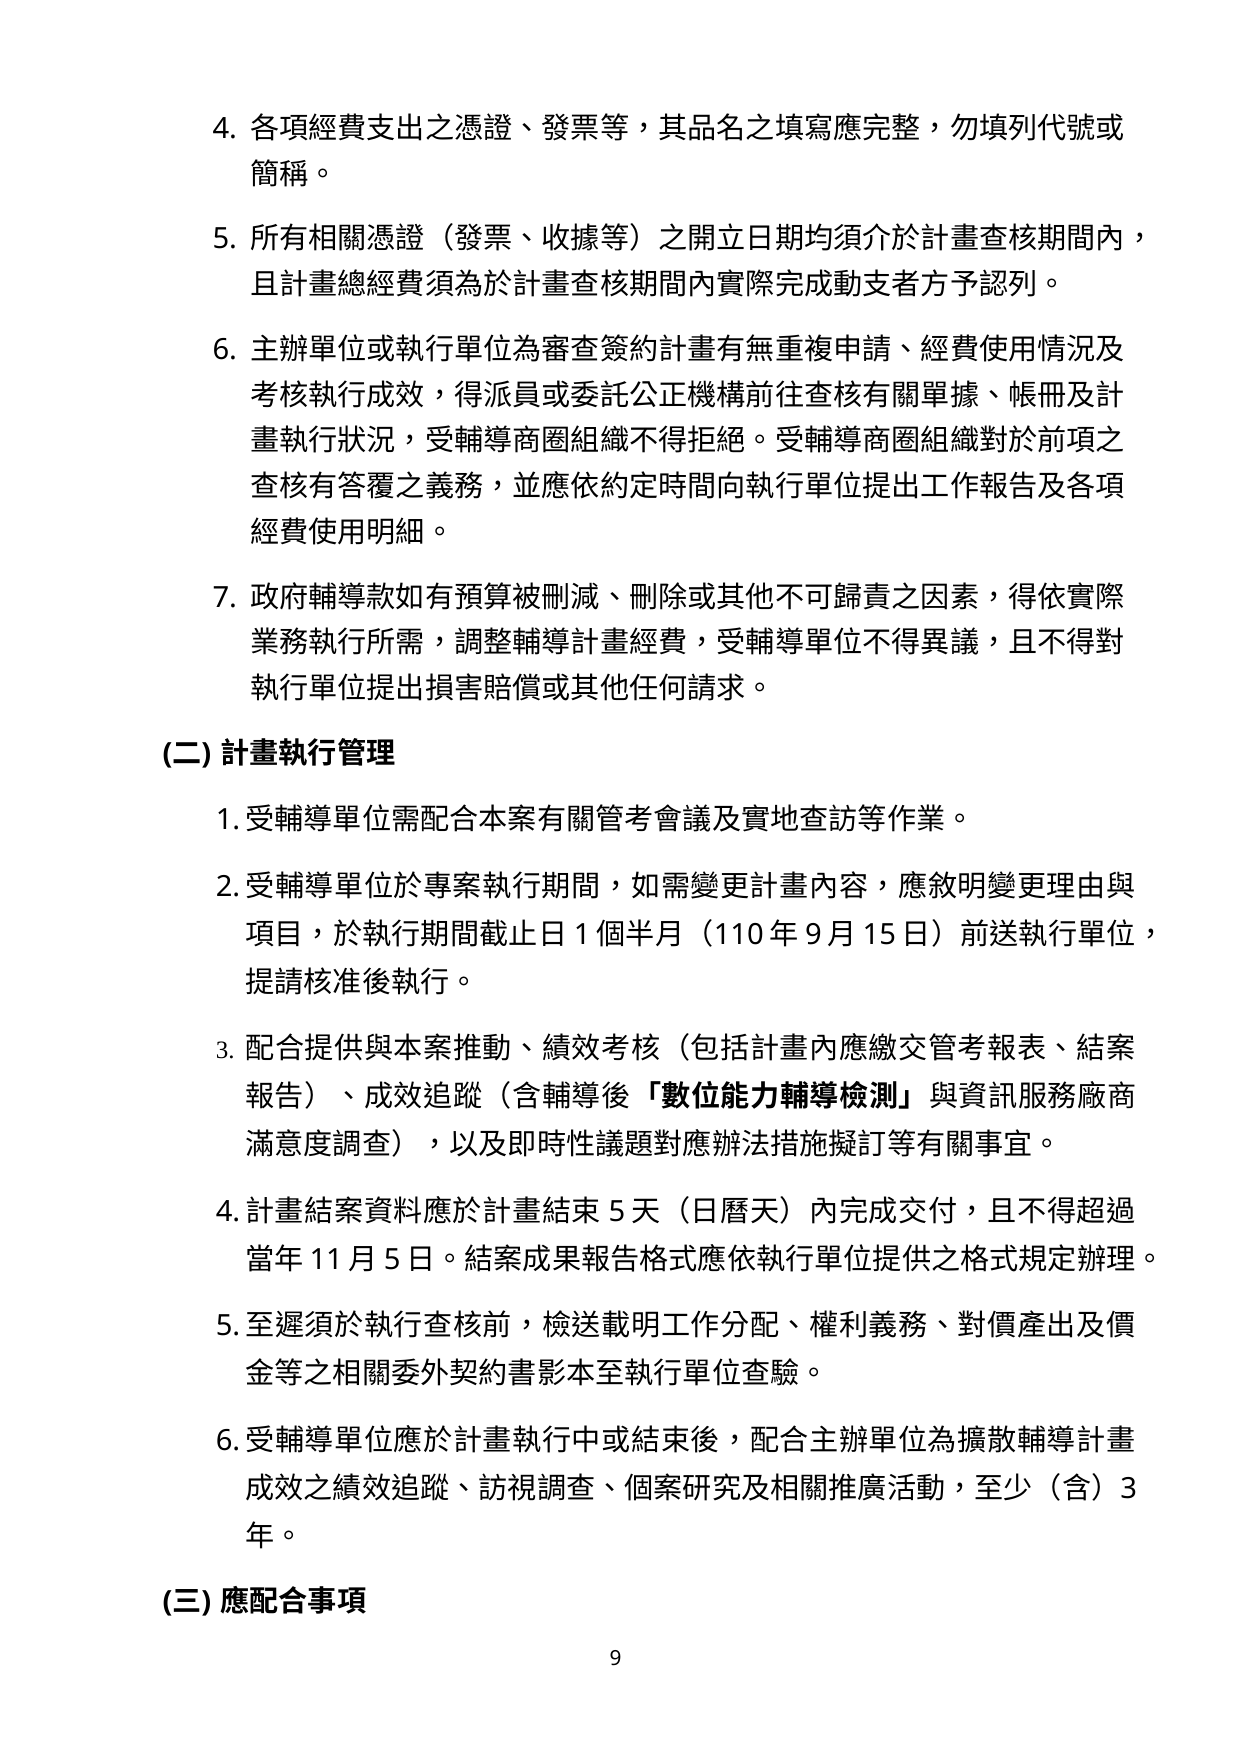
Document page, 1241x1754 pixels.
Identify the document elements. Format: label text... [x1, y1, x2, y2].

list 應配合事項 [162, 1574, 1137, 1620]
list 計畫結案資料應於計畫結束5天（日曆天）內完成交付，且不得超過當年11月5日。結案成果報告格式應依執行單位提供之格式規定辦理。 [216, 1183, 1137, 1279]
list 受輔導單位於專案執行期間，如需變更計畫內容，應敘明變更理由與項目，於執行期間截止日1個半月（110年9月15日）前送執行單位，提請核准後執行。 [216, 858, 1137, 1002]
list 受輔導單位需配合本案有關管考會議及實地查訪等作業。 [216, 791, 1137, 839]
list 配合提供與本案推動、績效考核（包括計畫內應繳交管考報表、結案報告）、成效追蹤（含輔導後「數位能力輔導檢測」與資訊服務廠商滿意度調查），以及即時性議題對應辦法措施擬訂等有關事宜。 [216, 1020, 1137, 1164]
list 政府輔導款如有預算被刪減、刪除或其他不可歸責之因素，得依實際業務執行所需，調整輔導計畫經費，受輔導單位不得異議，且不得對執行單位提出損害賠償或其他任何請求。 [212, 570, 1137, 708]
list 至遲須於執行查核前，檢送載明工作分配、權利義務、對價產出及價金等之相關委外契約書影本至執行單位查驗。 [216, 1297, 1137, 1393]
list 所有相關憑證（發票、收據等）之開立日期均須介於計畫查核期間內，且計畫總經費須為於計畫查核期間內實際完成動支者方予認列。 [212, 212, 1137, 304]
list 受輔導單位應於計畫執行中或結束後，配合主辦單位為擴散輔導計畫成效之績效追蹤、訪視調查、個案研究及相關推廣活動，至少（含）3年。 [216, 1412, 1137, 1556]
list 各項經費支出之憑證、發票等，其品名之填寫應完整，勿填列代號或簡稱。 [212, 102, 1137, 193]
list 計畫執行管理 [162, 727, 1137, 772]
list 主辦單位或執行單位為審查簽約計畫有無重複申請、經費使用情況及考核執行成效，得派員或委託公正機構前往查核有關單據、帳冊及計畫執行狀況，受輔導商圈組織不得拒絕。受輔導商圈組織對於前項之查核有答覆之義務，並應依約定時間向執行單位提出工作報告及各項經費使用明細。 [212, 322, 1137, 552]
